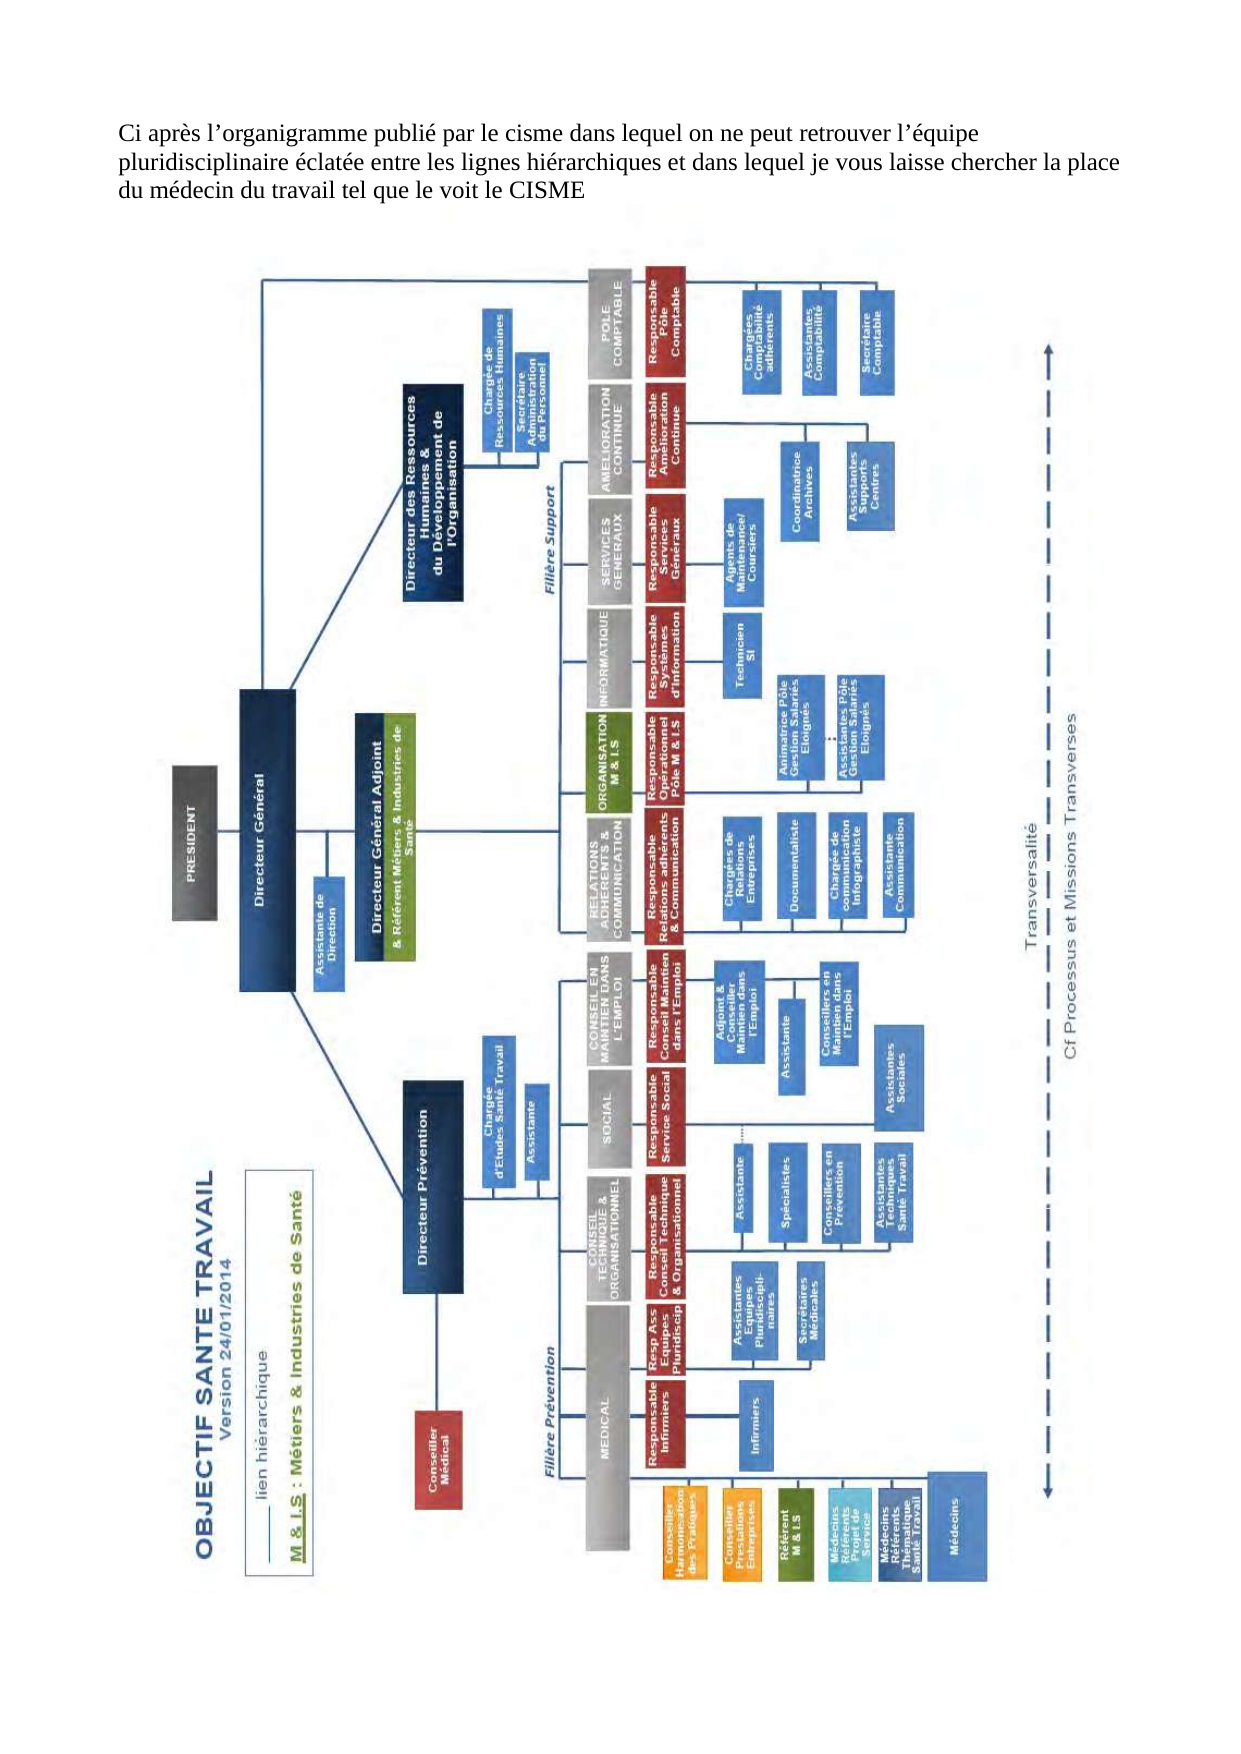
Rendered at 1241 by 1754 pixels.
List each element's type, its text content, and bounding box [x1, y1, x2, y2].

text Ci après l’organigramme publié par le cisme dans lequel on ne peut retrouver l’équipe pluridisciplinaire éclatée entre les lignes hiérarchiques et dans lequel je vous laisse chercher la place du médecin du travail tel que le voit le CISME [118, 118, 1122, 204]
